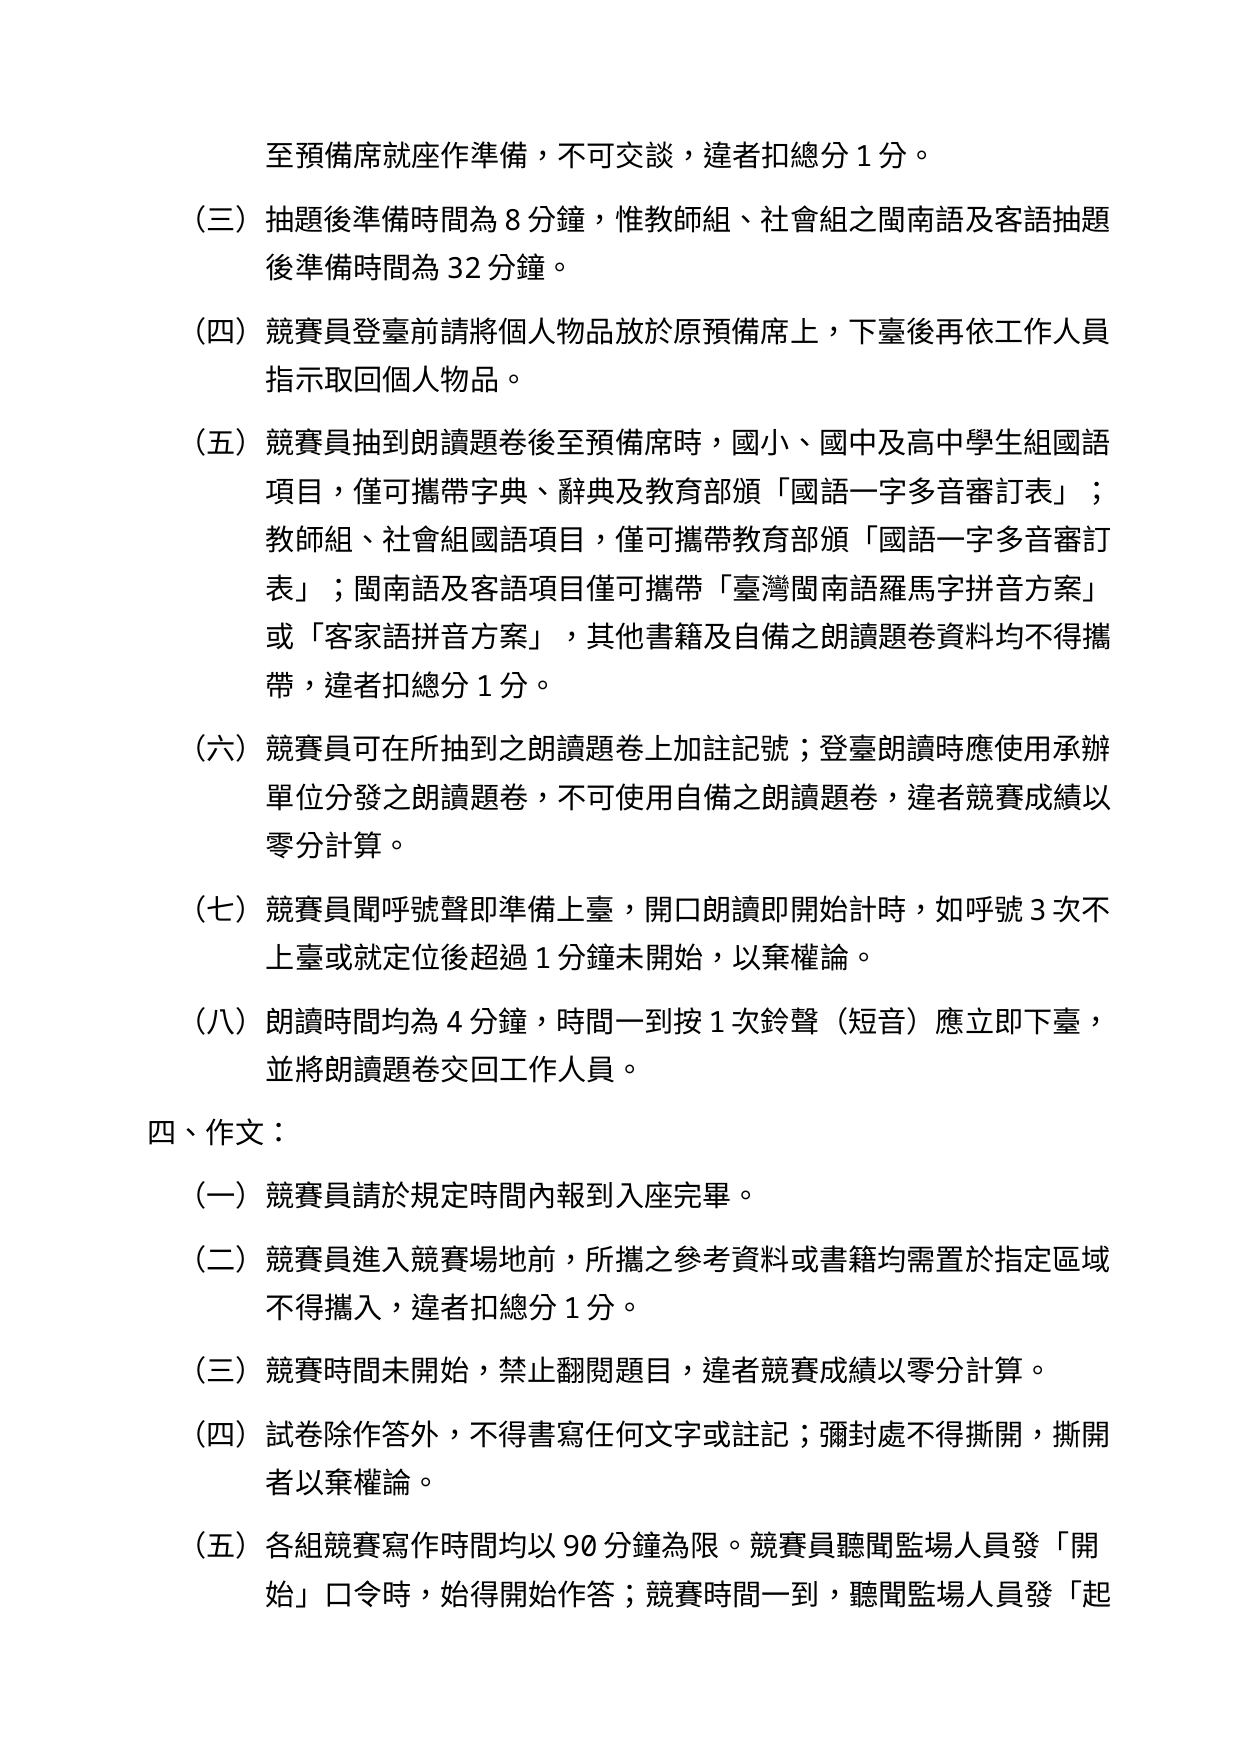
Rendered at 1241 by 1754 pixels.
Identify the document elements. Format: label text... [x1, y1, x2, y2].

text （六）競賽員可在所抽到之朗讀題卷上加註記號；登臺朗讀時應使用承辦單位分發之朗讀題卷，不可使用自備之朗讀題卷，違者競賽成績以零分計算。 [177, 726, 1122, 865]
text （四）競賽員登臺前請將個人物品放於原預備席上，下臺後再依工作人員指示取回個人物品。 [177, 308, 1122, 399]
text （二）競賽員進入競賽場地前，所攜之參考資料或書籍均需置於指定區域不得攜入，違者扣總分1分。 [177, 1236, 1122, 1327]
text （五）各組競賽寫作時間均以90分鐘為限。競賽員聽聞監場人員發「開始」口令時，始得開始作答；競賽時間一到，聽聞監場人員發「起 [177, 1523, 1122, 1614]
text （八）朗讀時間均為4分鐘，時間一到按1次鈴聲（短音）應立即下臺，並將朗讀題卷交回工作人員。 [177, 998, 1122, 1089]
text （四）試卷除作答外，不得書寫任何文字或註記；彌封處不得撕開，撕開者以棄權論。 [177, 1411, 1122, 1502]
text （三）競賽時間未開始，禁止翻閱題目，違者競賽成績以零分計算。 [177, 1348, 1122, 1390]
text 至預備席就座作準備，不可交談，違者扣總分1分。 [177, 133, 1122, 175]
text （一）競賽員請於規定時間內報到入座完畢。 [177, 1173, 1122, 1215]
text 四、作文： [118, 1110, 1122, 1152]
text （五）競賽員抽到朗讀題卷後至預備席時，國小、國中及高中學生組國語項目，僅可攜帶字典、辭典及教育部頒「國語一字多音審訂表」；教師組、社會組國語項目，僅可攜帶教育部頒「國語一字多音審訂表」；閩南語及客語項目僅可攜帶「臺灣閩南語羅馬字拼音方案」或「客家語拼音方案」，其他書籍及自備之朗讀題卷資料均不得攜帶，違者扣總分1分。 [177, 420, 1122, 705]
text （三）抽題後準備時間為8分鐘，惟教師組、社會組之閩南語及客語抽題後準備時間為32分鐘。 [177, 196, 1122, 287]
text （七）競賽員聞呼號聲即準備上臺，開口朗讀即開始計時，如呼號3次不上臺或就定位後超過1分鐘未開始，以棄權論。 [177, 886, 1122, 977]
